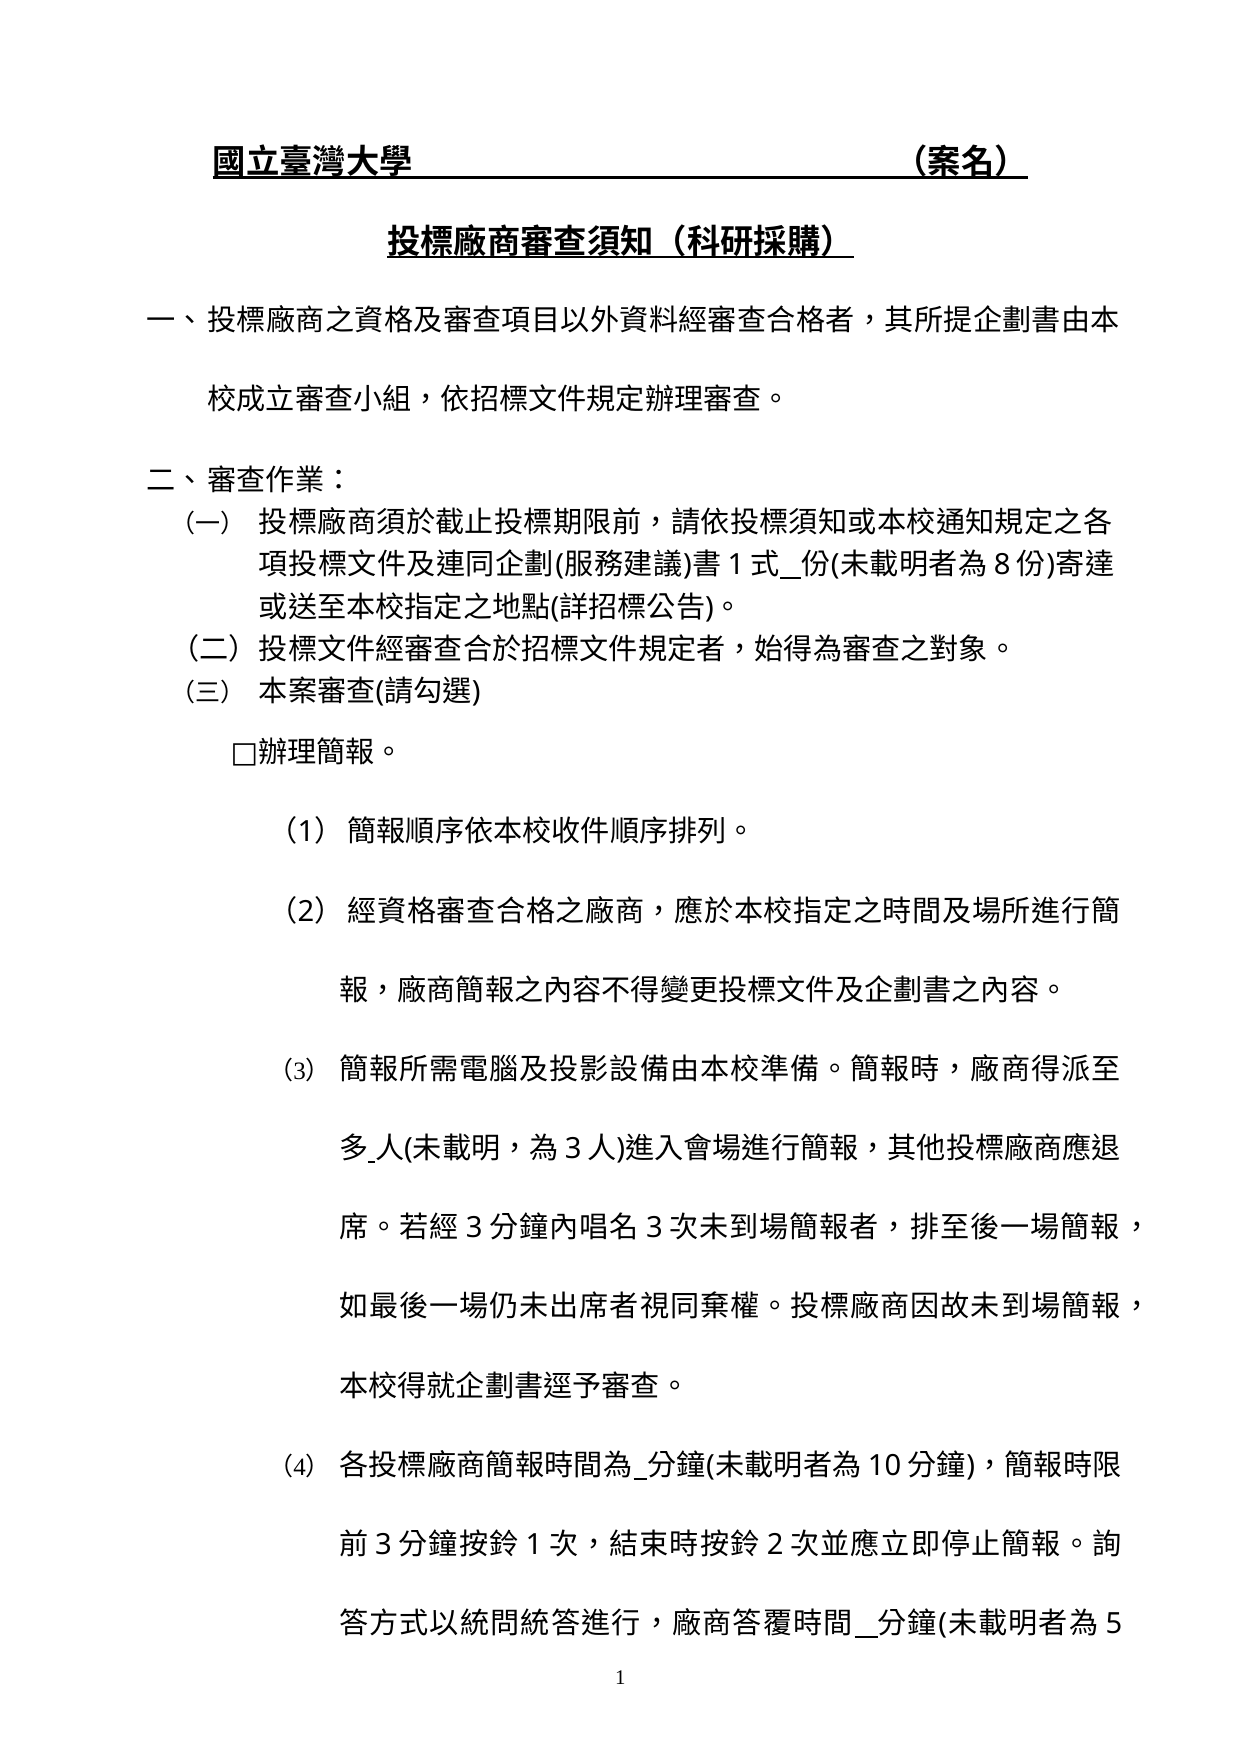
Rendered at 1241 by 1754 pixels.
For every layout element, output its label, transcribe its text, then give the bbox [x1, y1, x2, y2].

list 投標廠商須於截止投標期限前，請依投標須知或本校通知規定之各項投標文件及連同企劃(服務建議)書1式 份(未載明者為8份)寄達或送至本校指定之地點(詳招標公告)。 [170, 499, 1115, 626]
text 投標廠商審查須知（科研採購） [118, 199, 1122, 278]
list 簡報所需電腦及投影設備由本校準備。簡報時，廠商得派至多 人(未載明，為3人)進入會場進行簡報，其他投標廠商應退席。若經3分鐘內唱名3次未到場簡報者，排至後一場簡報，如最後一場仍未出席者視同棄權。投標廠商因故未到場簡報，本校得就企劃書逕予審查。 [268, 1027, 1122, 1423]
list 審查作業： [146, 456, 1122, 499]
text 國立臺灣大學 （案名） [118, 120, 1122, 199]
list 各投標廠商簡報時間為 分鐘(未載明者為10分鐘)，簡報時限前3分鐘按鈴1次，結束時按鈴2次並應立即停止簡報。詢答方式以統問統答進行，廠商答覆時間 分鐘(未載明者為5 [268, 1423, 1122, 1660]
list 投標廠商之資格及審查項目以外資料經審查合格者，其所提企劃書由本校成立審查小組，依招標文件規定辦理審查。 [146, 278, 1122, 437]
list 簡報順序依本校收件順序排列。 [268, 789, 1122, 869]
text □辦理簡報。 [230, 710, 1122, 789]
list 經資格審查合格之廠商，應於本校指定之時間及場所進行簡報，廠商簡報之內容不得變更投標文件及企劃書之內容。 [268, 869, 1122, 1027]
list 投標文件經審查合於招標文件規定者，始得為審查之對象。 [170, 626, 1115, 668]
list 本案審查(請勾選) [170, 668, 1115, 710]
